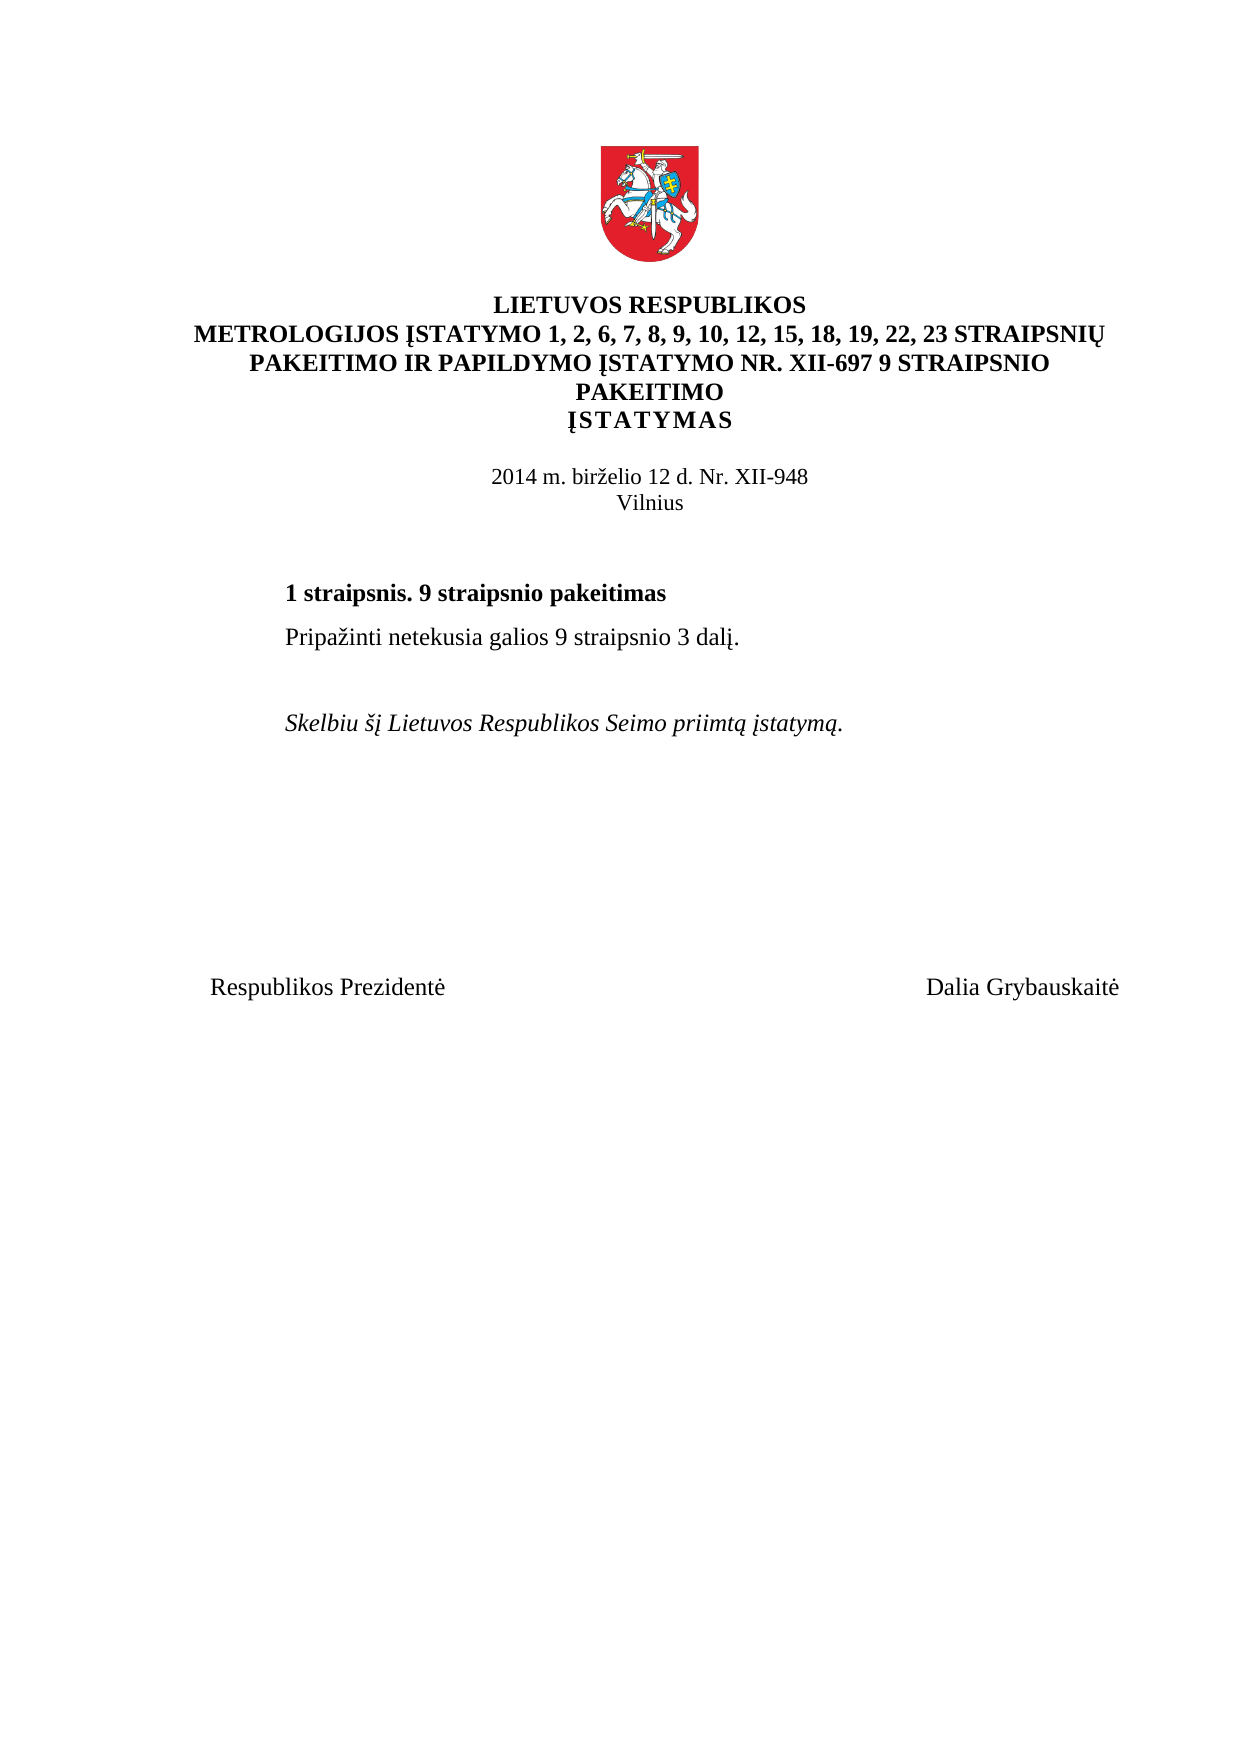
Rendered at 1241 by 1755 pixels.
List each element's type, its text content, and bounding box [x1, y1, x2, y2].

text 2014 m. birželio 12 d. Nr. XII-948 Vilnius [177, 463, 1122, 516]
text ĮSTATYMAS [177, 405, 1122, 434]
text Pripažinti netekusia galios 9 straipsnio 3 dalį. [210, 622, 1120, 650]
text LIETUVOS RESPUBLIKOS [177, 290, 1122, 319]
text Skelbiu šį Lietuvos Respublikos Seimo priimtą įstatymą. [210, 708, 1120, 737]
text METROLOGIJOS ĮSTATYMO 1, 2, 6, 7, 8, 9, 10, 12, 15, 18, 19, 22, 23 STRAIPSNIŲ PAKEITIMO IR PAPILDYMO ĮSTATYMO Nr. XII-697 9 STRAIPSNIO PAKEITIMO [177, 319, 1122, 405]
text Respublikos Prezidentė Dalia Grybauskaitė [210, 972, 1120, 1001]
text 1 straipsnis. 9 straipsnio pakeitimas [210, 578, 1120, 607]
